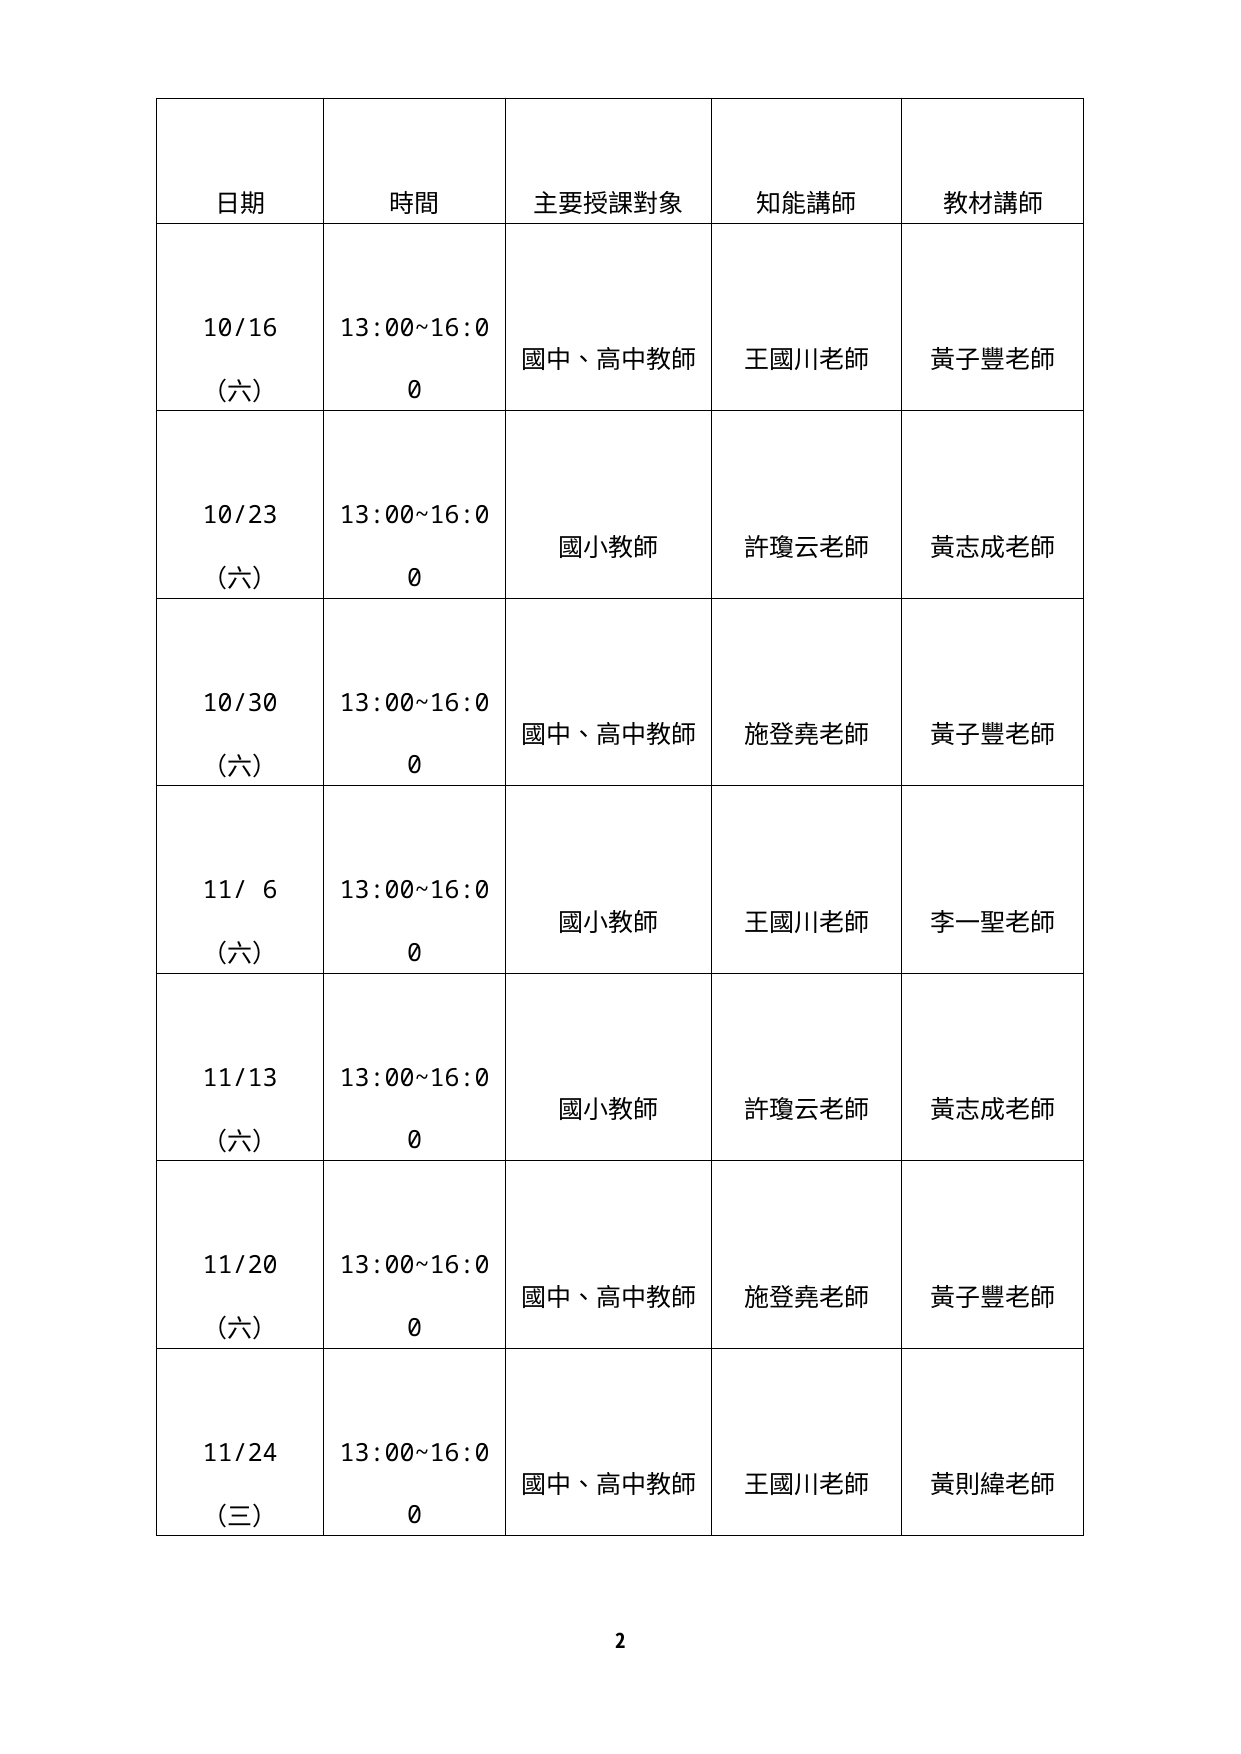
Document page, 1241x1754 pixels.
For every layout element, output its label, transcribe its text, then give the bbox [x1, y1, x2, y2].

table_cell 國小教師 [506, 411, 711, 598]
table_cell 13:00~16:00 [324, 411, 505, 598]
table_cell 11/24（三） [157, 1349, 323, 1535]
table_cell 國中、高中教師 [506, 599, 711, 785]
table_cell 施登堯老師 [712, 599, 901, 785]
table_header 日期 [157, 99, 323, 223]
table_cell 13:00~16:00 [324, 786, 505, 973]
table_cell 黃子豐老師 [902, 599, 1083, 785]
table_cell 施登堯老師 [712, 1161, 901, 1348]
table_cell 13:00~16:00 [324, 1161, 505, 1348]
table_cell 13:00~16:00 [324, 224, 505, 410]
table_cell 王國川老師 [712, 224, 901, 410]
table_cell 國中、高中教師 [506, 1349, 711, 1535]
table_cell 黃則緯老師 [902, 1349, 1083, 1535]
table_cell 王國川老師 [712, 1349, 901, 1535]
table_cell 李一聖老師 [902, 786, 1083, 973]
table_cell 王國川老師 [712, 786, 901, 973]
table_header 知能講師 [712, 99, 901, 223]
table_cell 國中、高中教師 [506, 224, 711, 410]
table_header 教材講師 [902, 99, 1083, 223]
table_cell 10/23（六） [157, 411, 323, 598]
table_cell 黃子豐老師 [902, 1161, 1083, 1348]
table_cell 國中、高中教師 [506, 1161, 711, 1348]
table_header 主要授課對象 [506, 99, 711, 223]
table_cell 13:00~16:00 [324, 599, 505, 785]
table_cell 國小教師 [506, 786, 711, 973]
table_cell 黃志成老師 [902, 411, 1083, 598]
table_cell 10/30（六） [157, 599, 323, 785]
table_cell 國小教師 [506, 974, 711, 1160]
table_cell 11/13（六） [157, 974, 323, 1160]
table_cell 13:00~16:00 [324, 974, 505, 1160]
table_cell 許瓊云老師 [712, 974, 901, 1160]
table_cell 11/20（六） [157, 1161, 323, 1348]
table_cell 黃志成老師 [902, 974, 1083, 1160]
table_cell 13:00~16:00 [324, 1349, 505, 1535]
table_cell 許瓊云老師 [712, 411, 901, 598]
table_cell 黃子豐老師 [902, 224, 1083, 410]
table_cell 10/16（六） [157, 224, 323, 410]
table_header 時間 [324, 99, 505, 223]
table_cell 11/ 6（六） [157, 786, 323, 973]
